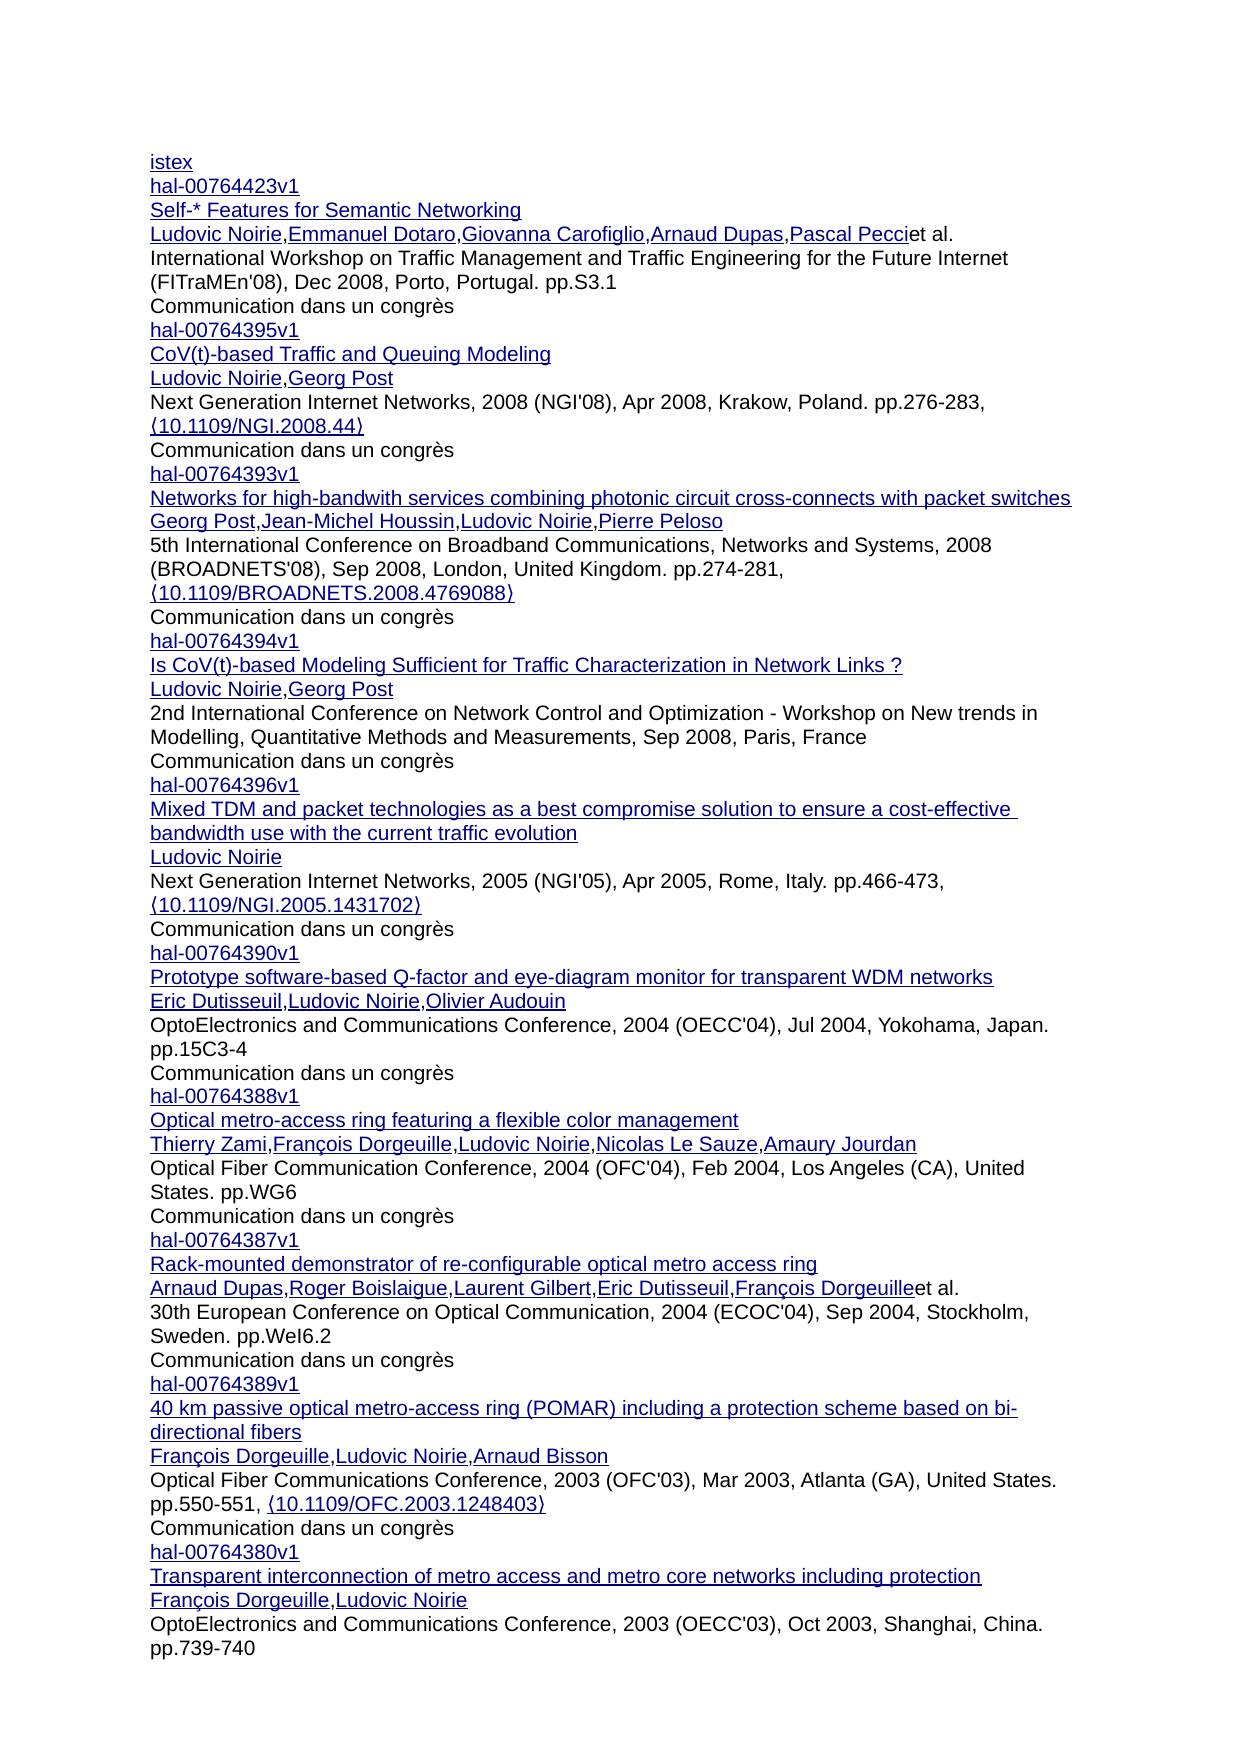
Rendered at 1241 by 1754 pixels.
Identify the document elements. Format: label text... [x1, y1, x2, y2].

table_cell Rack-mounted demonstrator of re-configurable optical metro access ring Arnaud Dupas,Roger Boislaigue,Laurent Gilbert,Eric Dutisseuil,François Dorgeuilleet al. 30th European Conference on Optical Communication, 2004 (ECOC'04), Sep 2004, Stockholm, Sweden. pp.WeI6.2 Communication dans un congrès hal-00764389v1 [150, 1252, 1090, 1396]
table_cell istex hal-00764423v1 [150, 150, 1090, 198]
table_cell Networks for high-bandwith services combining photonic circuit cross-connects with packet switches Georg Post,Jean-Michel Houssin,Ludovic Noirie,Pierre Peloso 5th International Conference on Broadband Communications, Networks and Systems, 2008 (BROADNETS'08), Sep 2008, London, United Kingdom. pp.274-281, ⟨10.1109/BROADNETS.2008.4769088⟩ Communication dans un congrès hal-00764394v1 [150, 485, 1090, 653]
table_cell Optical metro-access ring featuring a flexible color management Thierry Zami,François Dorgeuille,Ludovic Noirie,Nicolas Le Sauze,Amaury Jourdan Optical Fiber Communication Conference, 2004 (OFC'04), Feb 2004, Los Angeles (CA), United States. pp.WG6 Communication dans un congrès hal-00764387v1 [150, 1108, 1090, 1252]
table_cell Mixed TDM and packet technologies as a best compromise solution to ensure a cost-effective bandwidth use with the current traffic evolution Ludovic Noirie Next Generation Internet Networks, 2005 (NGI'05), Apr 2005, Rome, Italy. pp.466-473, ⟨10.1109/NGI.2005.1431702⟩ Communication dans un congrès hal-00764390v1 [150, 797, 1090, 964]
table_cell 40 km passive optical metro-access ring (POMAR) including a protection scheme based on bi-directional fibers François Dorgeuille,Ludovic Noirie,Arnaud Bisson Optical Fiber Communications Conference, 2003 (OFC'03), Mar 2003, Atlanta (GA), United States. pp.550-551, ⟨10.1109/OFC.2003.1248403⟩ Communication dans un congrès hal-00764380v1 [150, 1396, 1090, 1563]
table_cell Self-* Features for Semantic Networking Ludovic Noirie,Emmanuel Dotaro,Giovanna Carofiglio,Arnaud Dupas,Pascal Pecciet al. International Workshop on Traffic Management and Traffic Engineering for the Future Internet (FITraMEn'08), Dec 2008, Porto, Portugal. pp.S3.1 Communication dans un congrès hal-00764395v1 [150, 198, 1090, 342]
table_cell Prototype software-based Q-factor and eye-diagram monitor for transparent WDM networks Eric Dutisseuil,Ludovic Noirie,Olivier Audouin OptoElectronics and Communications Conference, 2004 (OECC'04), Jul 2004, Yokohama, Japan. pp.15C3-4 Communication dans un congrès hal-00764388v1 [150, 965, 1090, 1108]
table_cell CoV(t)-based Traffic and Queuing Modeling Ludovic Noirie,Georg Post Next Generation Internet Networks, 2008 (NGI'08), Apr 2008, Krakow, Poland. pp.276-283, ⟨10.1109/NGI.2008.44⟩ Communication dans un congrès hal-00764393v1 [150, 342, 1090, 485]
table_cell Transparent interconnection of metro access and metro core networks including protection François Dorgeuille,Ludovic Noirie OptoElectronics and Communications Conference, 2003 (OECC'03), Oct 2003, Shanghai, China. pp.739-740 [150, 1564, 1090, 1659]
table_cell Is CoV(t)-based Modeling Sufficient for Traffic Characterization in Network Links ? Ludovic Noirie,Georg Post 2nd International Conference on Network Control and Optimization - Workshop on New trends in Modelling, Quantitative Methods and Measurements, Sep 2008, Paris, France Communication dans un congrès hal-00764396v1 [150, 653, 1090, 797]
